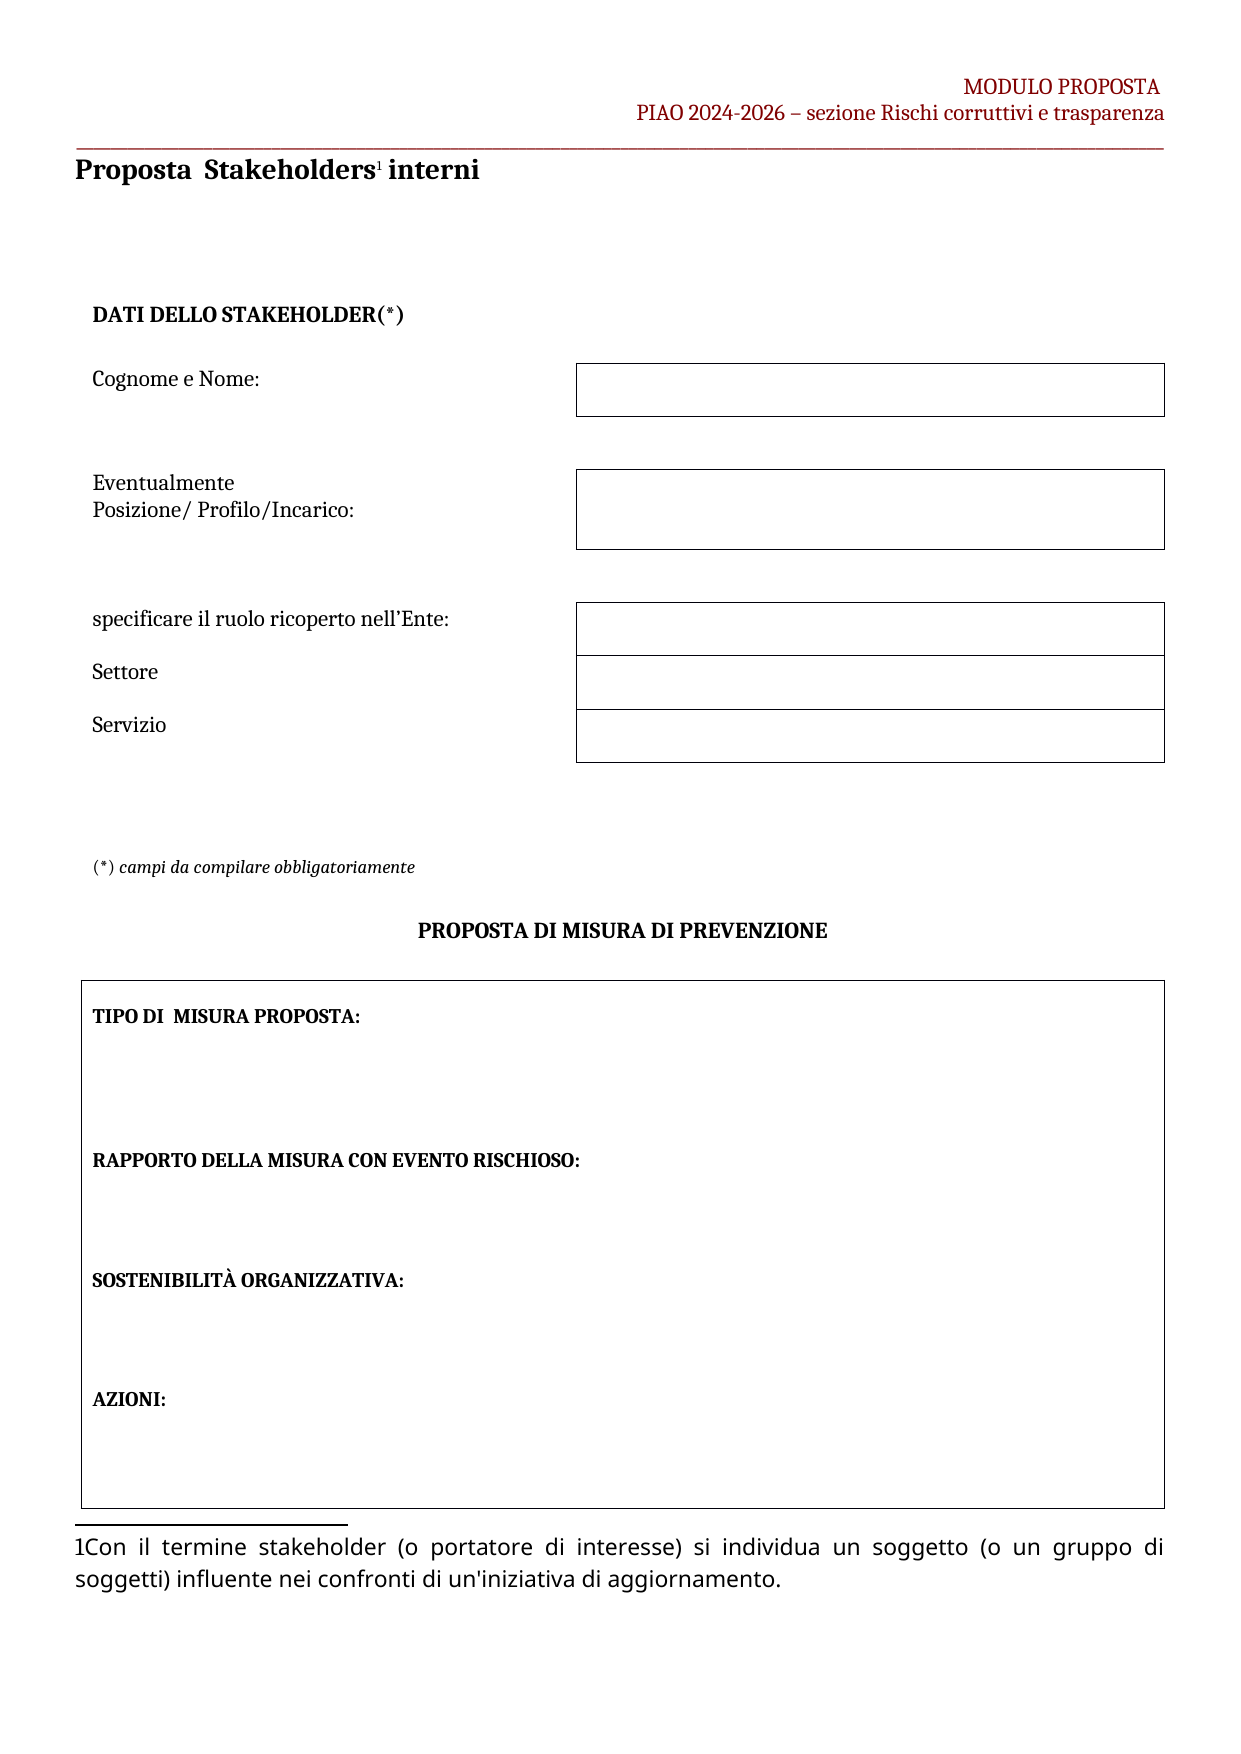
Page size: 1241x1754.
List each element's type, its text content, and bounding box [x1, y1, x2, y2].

table_cell PROPOSTA DI MISURA DI PREVENZIONE [81, 918, 1164, 980]
table_cell [577, 470, 1164, 549]
table_cell [576, 763, 1164, 857]
table_cell [576, 417, 1164, 469]
table_cell [81, 762, 576, 857]
table_cell [577, 656, 1164, 708]
table_cell [577, 603, 1164, 655]
table_cell [576, 550, 1164, 602]
table_cell Cognome e Nome: [81, 363, 576, 416]
table_cell (*) campi da compilare obbligatoriamente [81, 857, 576, 918]
table_header DATI DELLO STAKEHOLDER(*) [81, 301, 576, 363]
table_cell [81, 416, 576, 469]
text Proposta Stakeholders interni [75, 153, 1165, 186]
table_cell [81, 549, 576, 602]
table_cell Eventualmente Posizione/ Profilo/Incarico: [81, 469, 576, 549]
table_cell TIPO DI MISURA PROPOSTA: RAPPORTO DELLA MISURA CON EVENTO RISCHIOSO: SOSTENIBILITÀ ORGANIZZATIVA: AZIONI: [82, 981, 1164, 1508]
table_header [576, 301, 1164, 363]
text Con il termine stakeholder (o portatore di interesse) si individua un soggetto (o un gruppo di soggetti) influente nei confronti di un'iniziativa di aggiornamento. [75, 1531, 1165, 1594]
table_cell [577, 710, 1164, 762]
table_cell [576, 857, 1164, 918]
table_cell Servizio [81, 709, 576, 762]
table_cell specificare il ruolo ricoperto nell’Ente: [81, 602, 576, 655]
table_cell Settore [81, 655, 576, 708]
table_cell [577, 364, 1164, 416]
